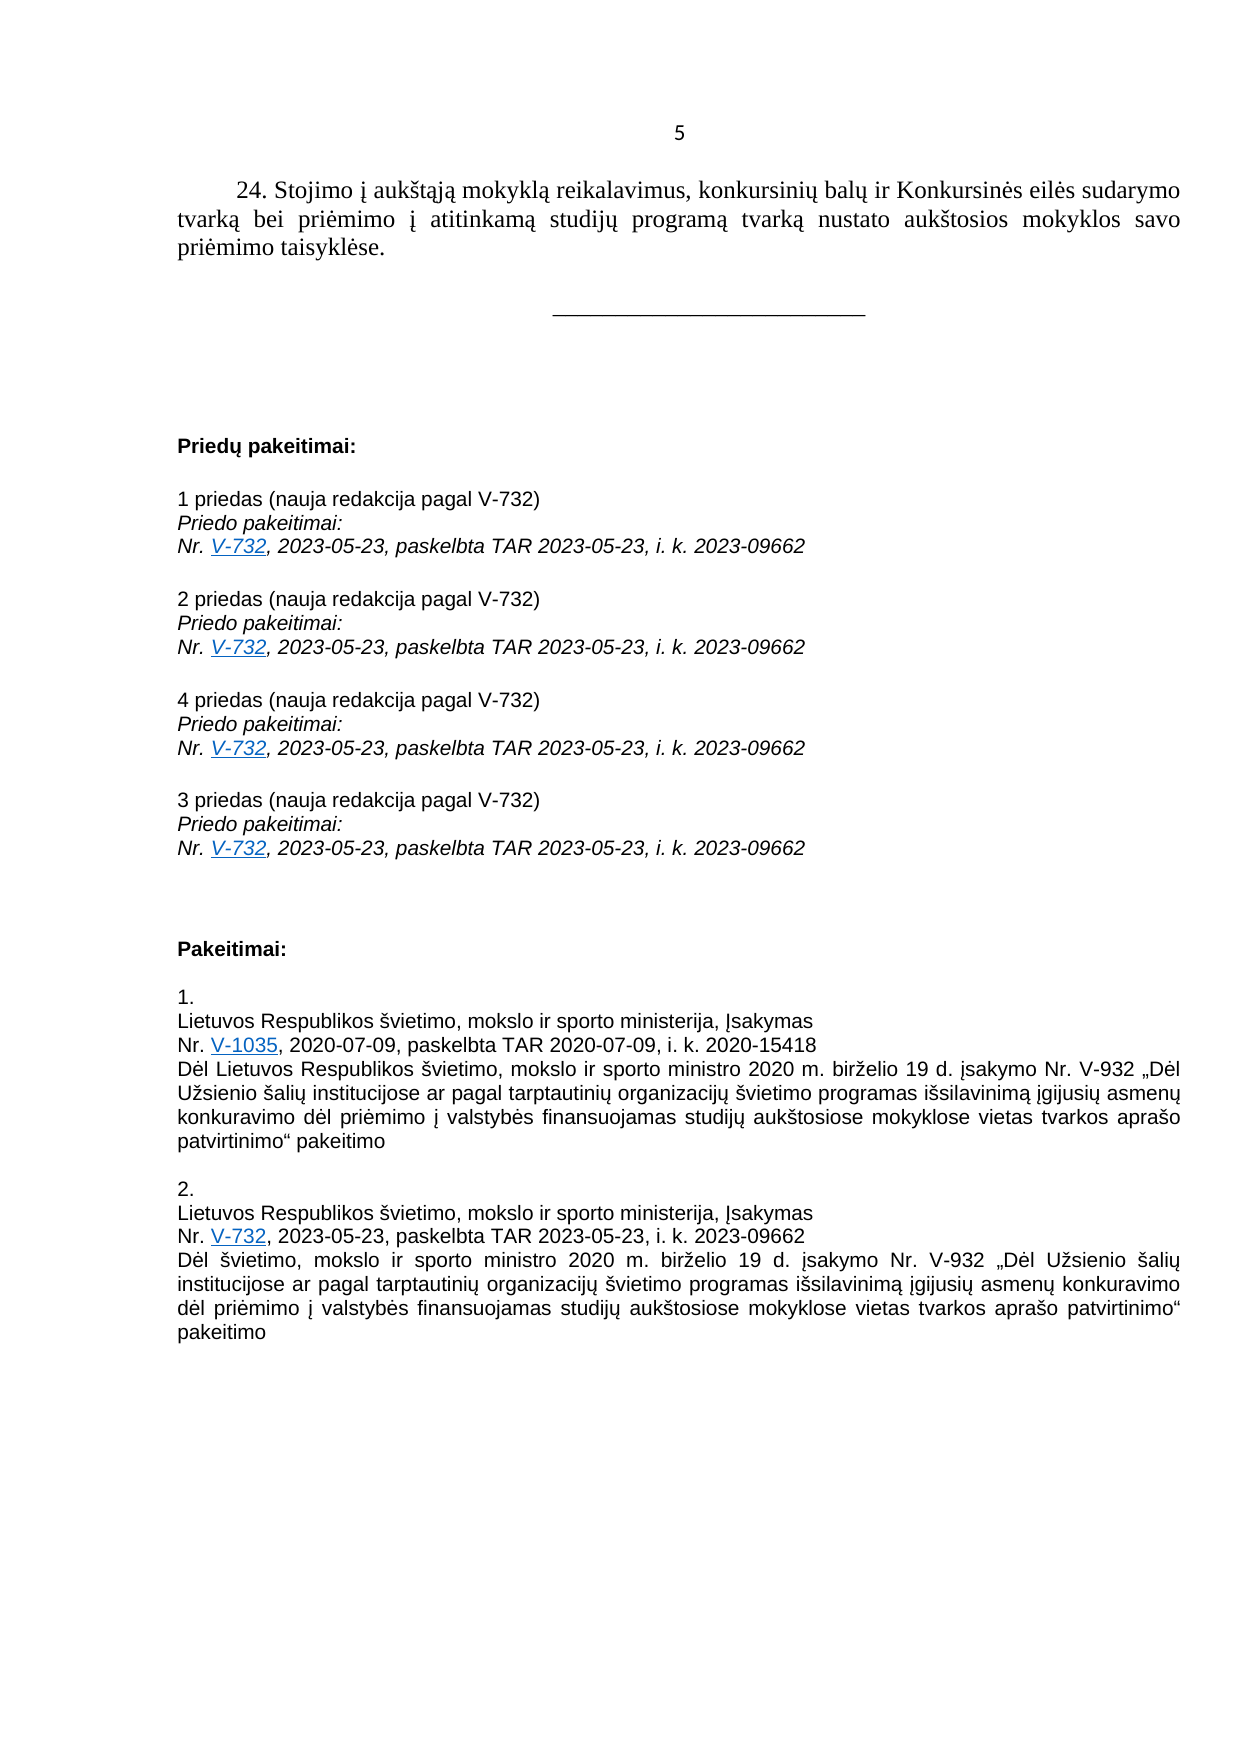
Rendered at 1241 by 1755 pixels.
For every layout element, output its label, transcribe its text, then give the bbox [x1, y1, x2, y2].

text Priedo pakeitimai: [177, 510, 1182, 534]
text 2. [177, 1176, 1182, 1200]
text 4 priedas (nauja redakcija pagal V-732) [177, 688, 1182, 712]
text _________________________ [177, 290, 1182, 319]
text 3 priedas (nauja redakcija pagal V-732) [177, 788, 1182, 812]
text Nr. V-1035, 2020-07-09, paskelbta TAR 2020-07-09, i. k. 2020-15418 [177, 1033, 1182, 1057]
text Nr. V-732, 2023-05-23, paskelbta TAR 2023-05-23, i. k. 2023-09662 [177, 635, 1182, 659]
text 2 priedas (nauja redakcija pagal V-732) [177, 587, 1182, 611]
text Priedo pakeitimai: [177, 812, 1182, 836]
text Nr. V-732, 2023-05-23, paskelbta TAR 2023-05-23, i. k. 2023-09662 [177, 534, 1182, 558]
text Nr. V-732, 2023-05-23, paskelbta TAR 2023-05-23, i. k. 2023-09662 [177, 736, 1182, 759]
text Dėl švietimo, mokslo ir sporto ministro 2020 m. birželio 19 d. įsakymo Nr. V-932 „Dėl Užsienio šalių institucijose ar pagal tarptautinių organizacijų švietimo programas išsilavinimą įgijusių asmenų konkuravimo dėl priėmimo į valstybės finansuojamas studijų aukštosiose mokyklose vietas tvarkos aprašo patvirtinimo“ pakeitimo [177, 1248, 1182, 1344]
text Priedo pakeitimai: [177, 611, 1182, 635]
text 1. [177, 985, 1182, 1009]
text 24. Stojimo į aukštąją mokyklą reikalavimus, konkursinių balų ir Konkursinės eilės sudarymo tvarką bei priėmimo į atitinkamą studijų programą tvarką nustato aukštosios mokyklos savo priėmimo taisyklėse. [177, 175, 1182, 261]
text Nr. V-732, 2023-05-23, paskelbta TAR 2023-05-23, i. k. 2023-09662 [177, 836, 1182, 860]
text Pakeitimai: [177, 937, 1182, 961]
text Lietuvos Respublikos švietimo, mokslo ir sporto ministerija, Įsakymas [177, 1200, 1182, 1224]
text Dėl Lietuvos Respublikos švietimo, mokslo ir sporto ministro 2020 m. birželio 19 d. įsakymo Nr. V-932 „Dėl Užsienio šalių institucijose ar pagal tarptautinių organizacijų švietimo programas išsilavinimą įgijusių asmenų konkuravimo dėl priėmimo į valstybės finansuojamas studijų aukštosiose mokyklose vietas tvarkos aprašo patvirtinimo“ pakeitimo [177, 1057, 1182, 1152]
text Nr. V-732, 2023-05-23, paskelbta TAR 2023-05-23, i. k. 2023-09662 [177, 1224, 1182, 1248]
text Priedo pakeitimai: [177, 712, 1182, 736]
text Lietuvos Respublikos švietimo, mokslo ir sporto ministerija, Įsakymas [177, 1009, 1182, 1033]
text 1 priedas (nauja redakcija pagal V-732) [177, 486, 1182, 510]
text Priedų pakeitimai: [177, 434, 1182, 458]
